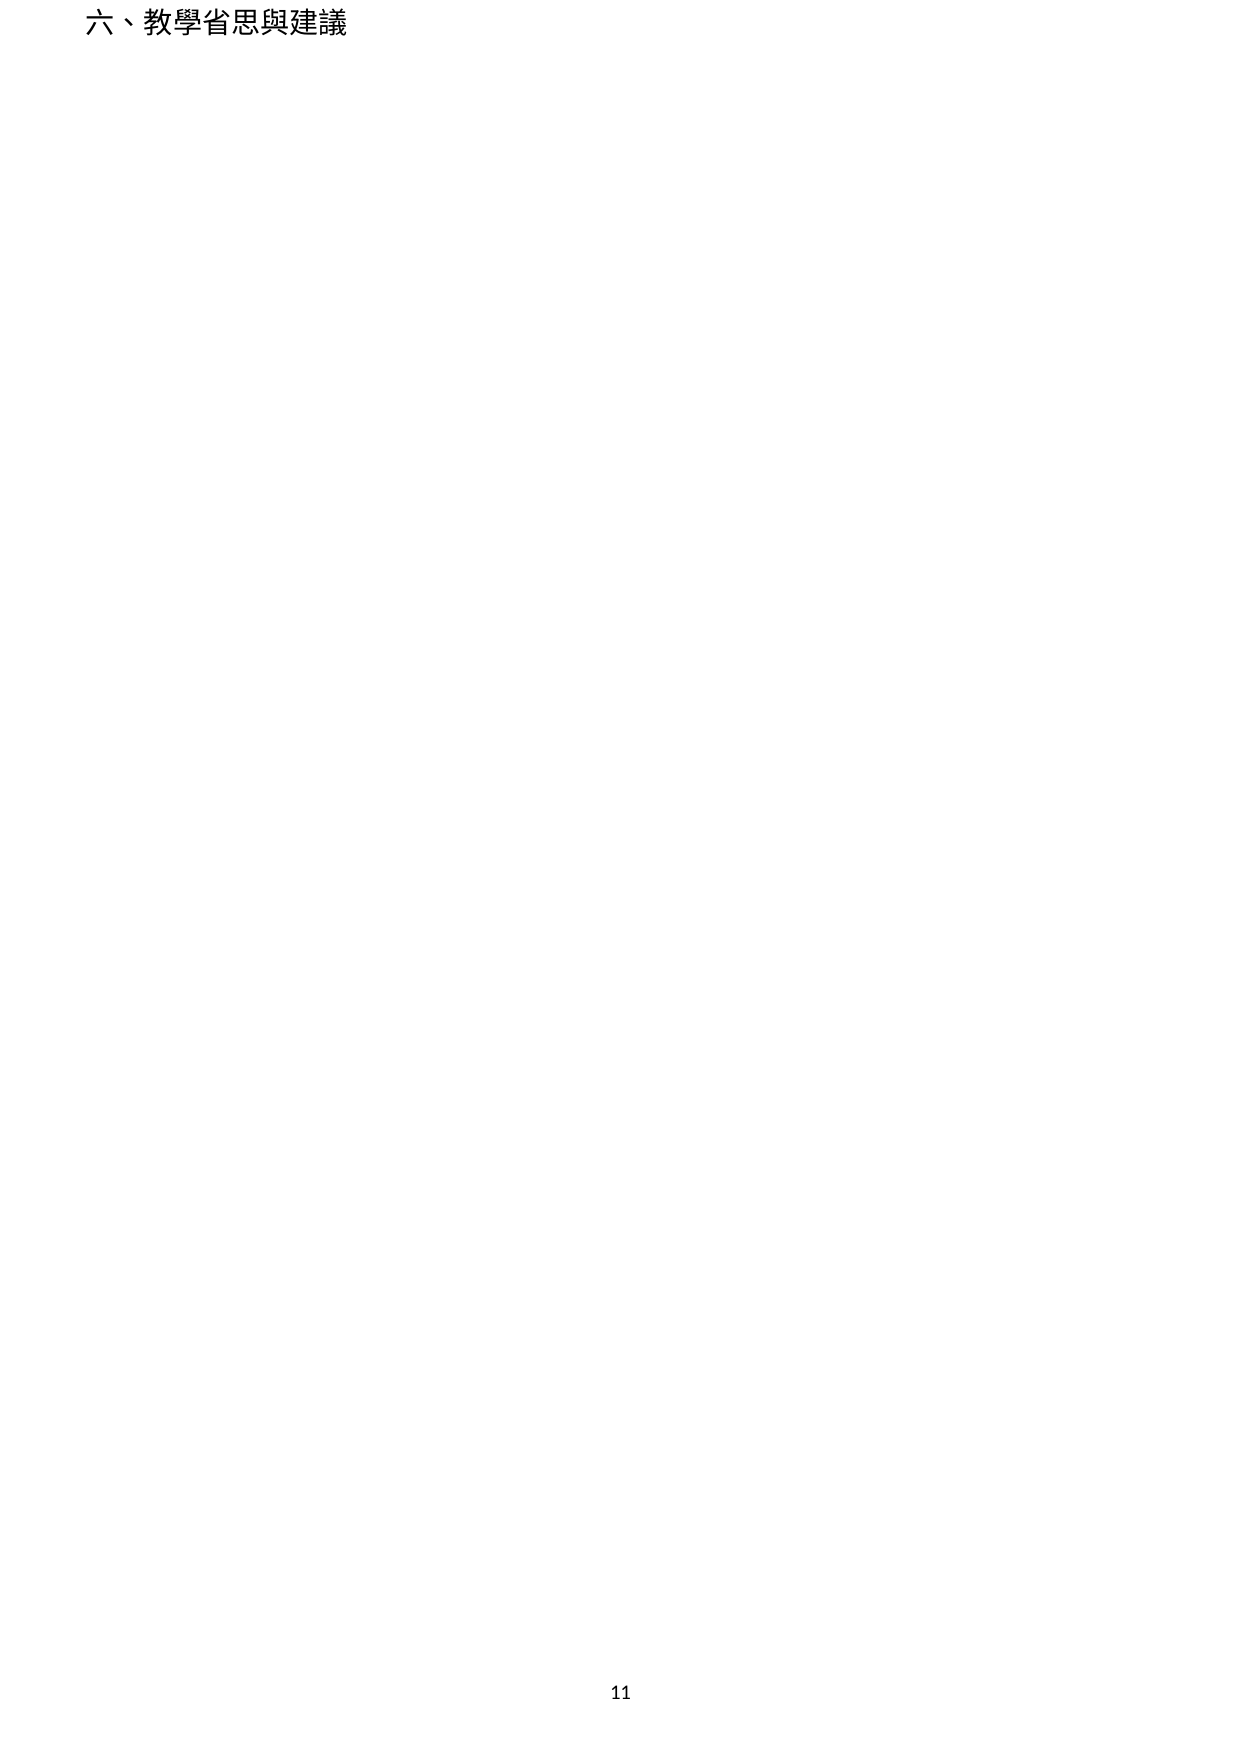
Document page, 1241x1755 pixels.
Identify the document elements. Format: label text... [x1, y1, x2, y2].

text 六、教學省思與建議 [85, 0, 1166, 42]
